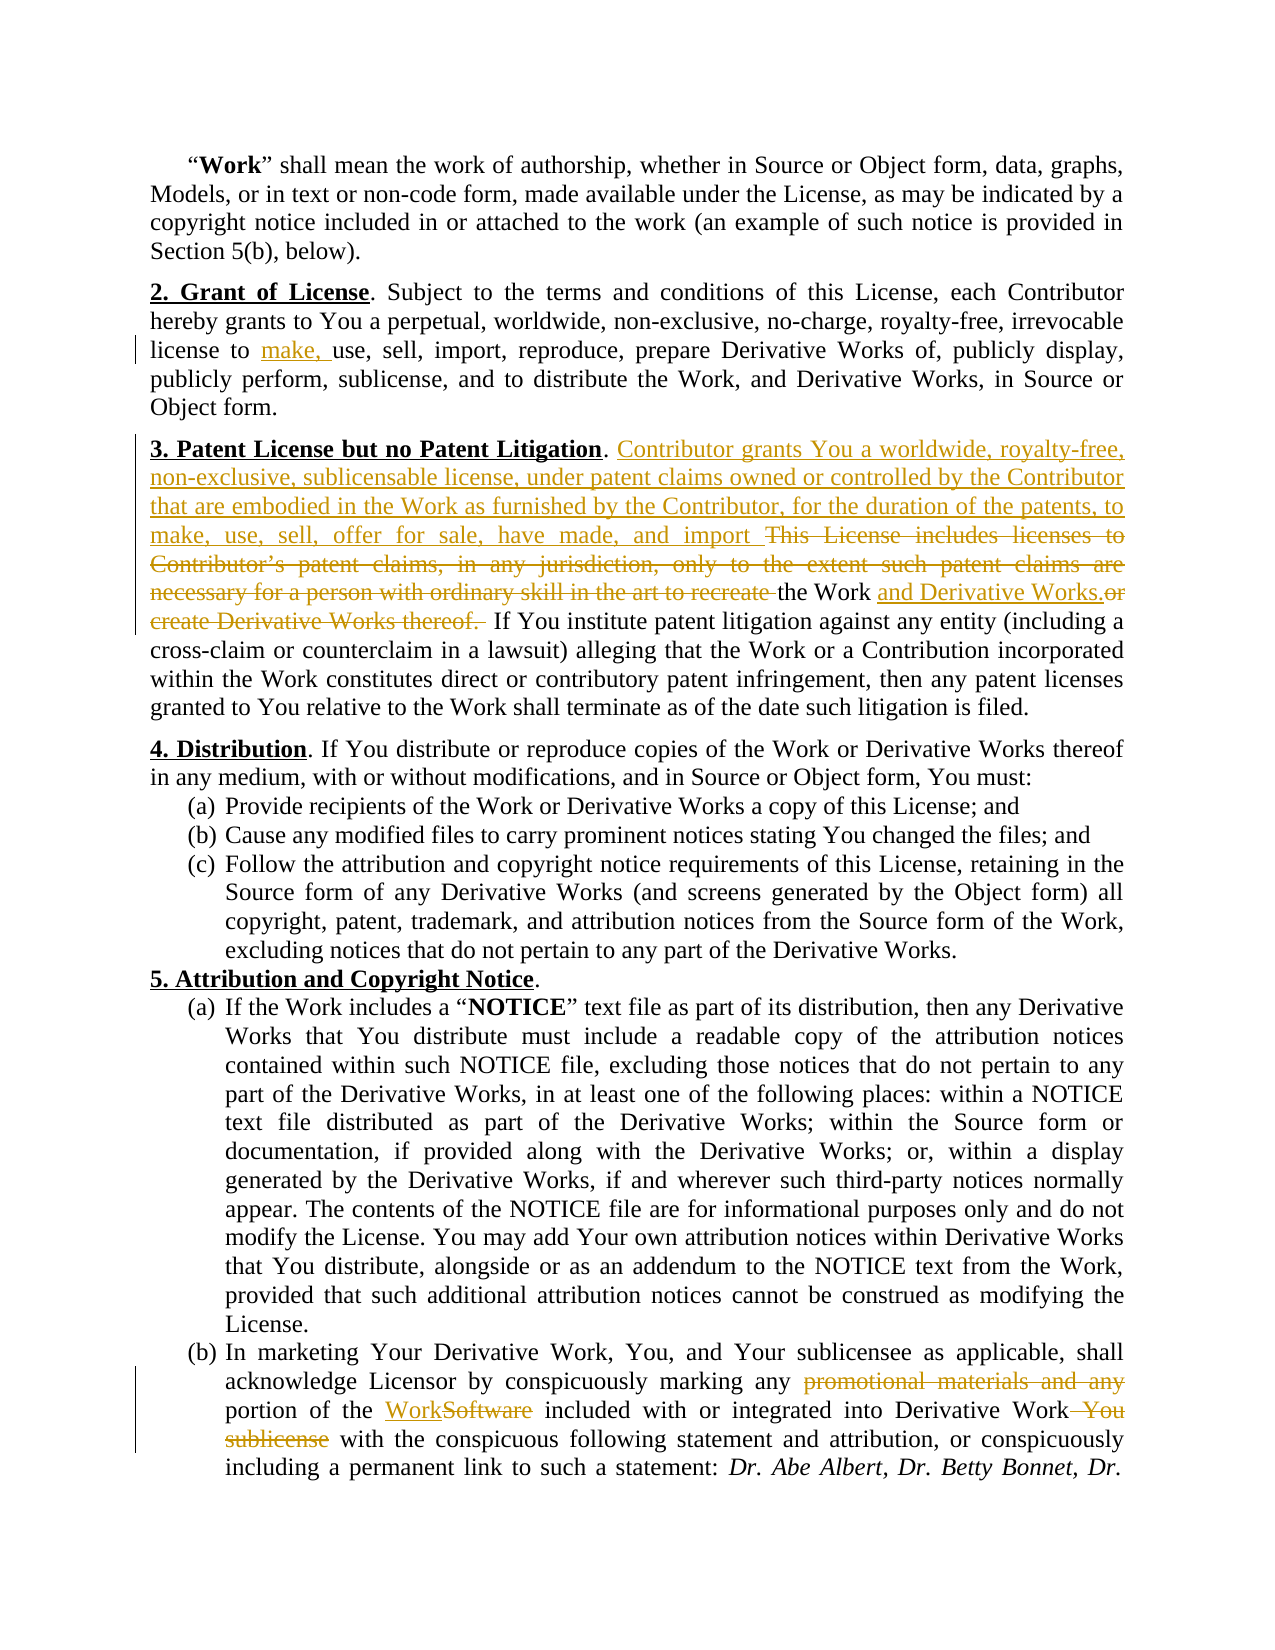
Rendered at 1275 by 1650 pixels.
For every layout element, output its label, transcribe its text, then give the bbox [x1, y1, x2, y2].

text (c) Follow the attribution and copyright notice requirements of this License, retaining in the Source form of any Derivative Works (and screens generated by the Object form) all copyright, patent, trademark, and attribution notices from the Source form of the Work, excluding notices that do not pertain to any part of the Derivative Works. [187, 849, 1125, 964]
text 3. Patent License but no Patent Litigation. Contributor grants You a worldwide, royalty-free, non-exclusive, sublicensable license, under patent claims owned or controlled by the Contributor that are embodied in the Work as furnished by the Contributor, for the duration of the patents, to make, use, sell, offer for sale, have made, and import the Work and Derivative Works. If You institute patent litigation against any entity (including a cross-claim or counterclaim in a lawsuit) alleging that the Work or a Contribution incorporated within the Work constitutes direct or contributory patent infringement, then any patent licenses granted to You relative to the Work shall terminate as of the date such litigation is filed. [150, 518, 1125, 564]
text 4. Distribution. If You distribute or reproduce copies of the Work or Derivative Works thereof in any medium, with or without modifications, and in Source or Object form, You must: [150, 734, 1125, 791]
text (a) If the Work includes a “NOTICE” text file as part of its distribution, then any Derivative Works that You distribute must include a readable copy of the attribution notices contained within such NOTICE file, excluding those notices that do not pertain to any part of the Derivative Works, in at least one of the following places: within a NOTICE text file distributed as part of the Derivative Works; within the Source form or documentation, if provided along with the Derivative Works; or, within a display generated by the Derivative Works, if and wherever such third-party notices normally appear. The contents of the NOTICE file are for informational purposes only and do not modify the License. You may add Your own attribution notices within Derivative Works that You distribute, alongside or as an addendum to the NOTICE text from the Work, provided that such additional attribution notices cannot be construed as modifying the License. [187, 992, 1125, 1337]
text “Work” shall mean the work of authorship, whether in Source or Object form, data, graphs, Models, or in text or non-code form, made available under the License, as may be indicated by a copyright notice included in or attached to the work (an example of such notice is provided in Section 5(b), below). [150, 150, 1125, 265]
text 3. Patent License but no Patent Litigation. Contributor grants You a worldwide, royalty-free, non-exclusive, sublicensable license, under patent claims owned or controlled by the Contributor that are embodied in the Work as furnished by the Contributor, for the duration of the patents, to make, use, sell, offer for sale, have made, and import the Work and Derivative Works. If You institute patent litigation against any entity (including a cross-claim or counterclaim in a lawsuit) alleging that the Work or a Contribution incorporated within the Work constitutes direct or contributory patent infringement, then any patent licenses granted to You relative to the Work shall terminate as of the date such litigation is filed. [150, 434, 1125, 487]
text 5. Attribution and Copyright Notice. [150, 964, 1125, 992]
text (a) Provide recipients of the Work or Derivative Works a copy of this License; and [187, 791, 1125, 820]
text (b) In marketing Your Derivative Work, You, and Your sublicensee as applicable, shall acknowledge Licensor by conspicuously marking any portion of the Work included with or integrated into Derivative Work with the conspicuous following statement and attribution, or conspicuously including a permanent link to such a statement: Dr. Abe Albert, Dr. Betty Bonnet, Dr. Charlie Caplin Copyright © 202_ [LICENSOR NAME]. Licensed with permission. Portions of this software may also be subject to other copyrights. [187, 1337, 1125, 1481]
text 3. Patent License but no Patent Litigation. Contributor grants You a worldwide, royalty-free, non-exclusive, sublicensable license, under patent claims owned or controlled by the Contributor that are embodied in the Work as furnished by the Contributor, for the duration of the patents, to make, use, sell, offer for sale, have made, and import the Work and Derivative Works. If You institute patent litigation against any entity (including a cross-claim or counterclaim in a lawsuit) alleging that the Work or a Contribution incorporated within the Work constitutes direct or contributory patent infringement, then any patent licenses granted to You relative to the Work shall terminate as of the date such litigation is filed. [150, 566, 1125, 721]
text (b) Cause any modified files to carry prominent notices stating You changed the files; and [187, 820, 1125, 849]
text 3. Patent License but no Patent Litigation. Contributor grants You a worldwide, royalty-free, non-exclusive, sublicensable license, under patent claims owned or controlled by the Contributor that are embodied in the Work as furnished by the Contributor, for the duration of the patents, to make, use, sell, offer for sale, have made, and import the Work and Derivative Works. If You institute patent litigation against any entity (including a cross-claim or counterclaim in a lawsuit) alleging that the Work or a Contribution incorporated within the Work constitutes direct or contributory patent infringement, then any patent licenses granted to You relative to the Work shall terminate as of the date such litigation is filed. [150, 489, 1125, 516]
text 2. Grant of License. Subject to the terms and conditions of this License, each Contributor hereby grants to You a perpetual, worldwide, non-exclusive, no-charge, royalty-free, irrevocable license to make, use, sell, import, reproduce, prepare Derivative Works of, publicly display, publicly perform, sublicense, and to distribute the Work, and Derivative Works, in Source or Object form. [150, 277, 1125, 421]
